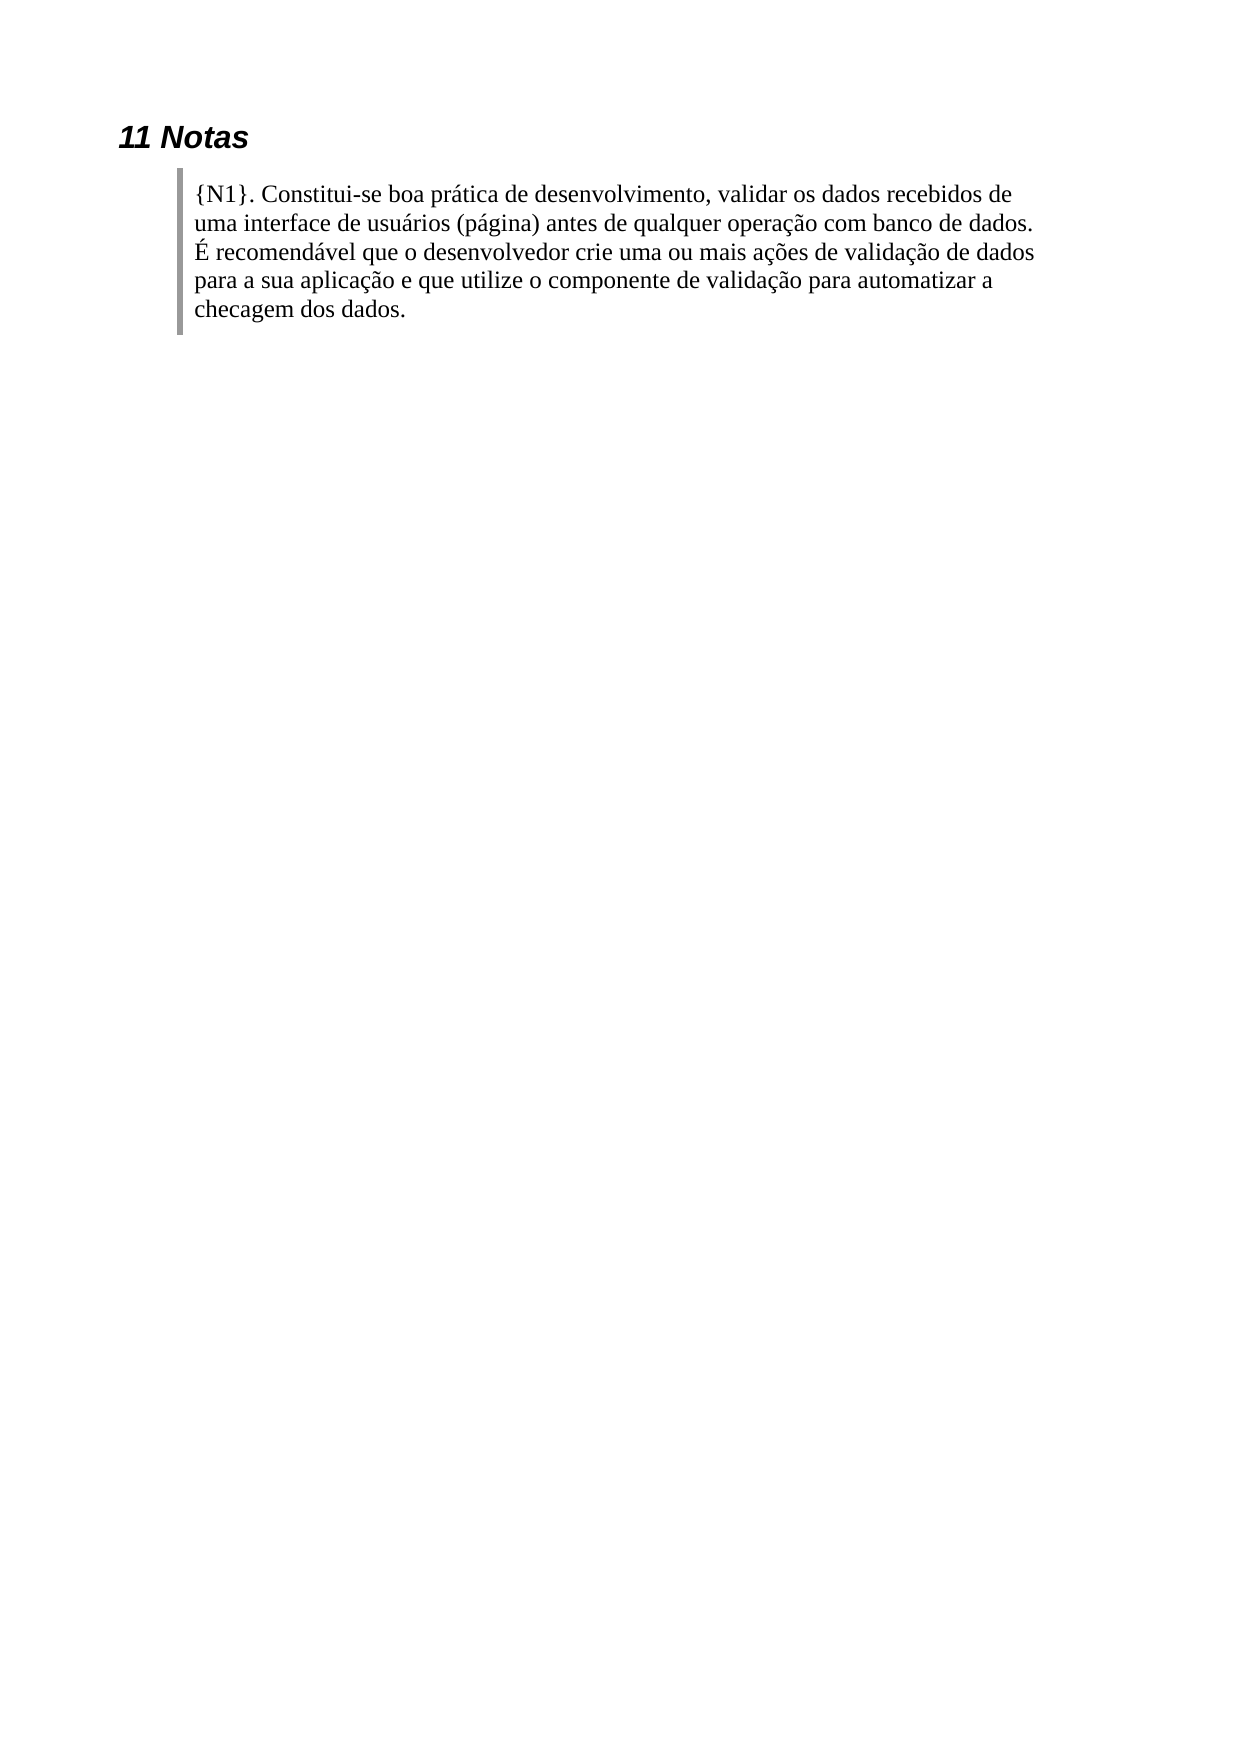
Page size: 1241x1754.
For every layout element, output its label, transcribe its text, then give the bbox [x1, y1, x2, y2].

text {N1}. Constitui-se boa prática de desenvolvimento, validar os dados recebidos de uma interface de usuários (página) antes de qualquer operação com banco de dados. É recomendável que o desenvolvedor crie uma ou mais ações de validação de dados para a sua aplicação e que utilize o componente de validação para automatizar a checagem dos dados. [177, 167, 1063, 335]
subtitle 11 Notas [118, 118, 1122, 155]
